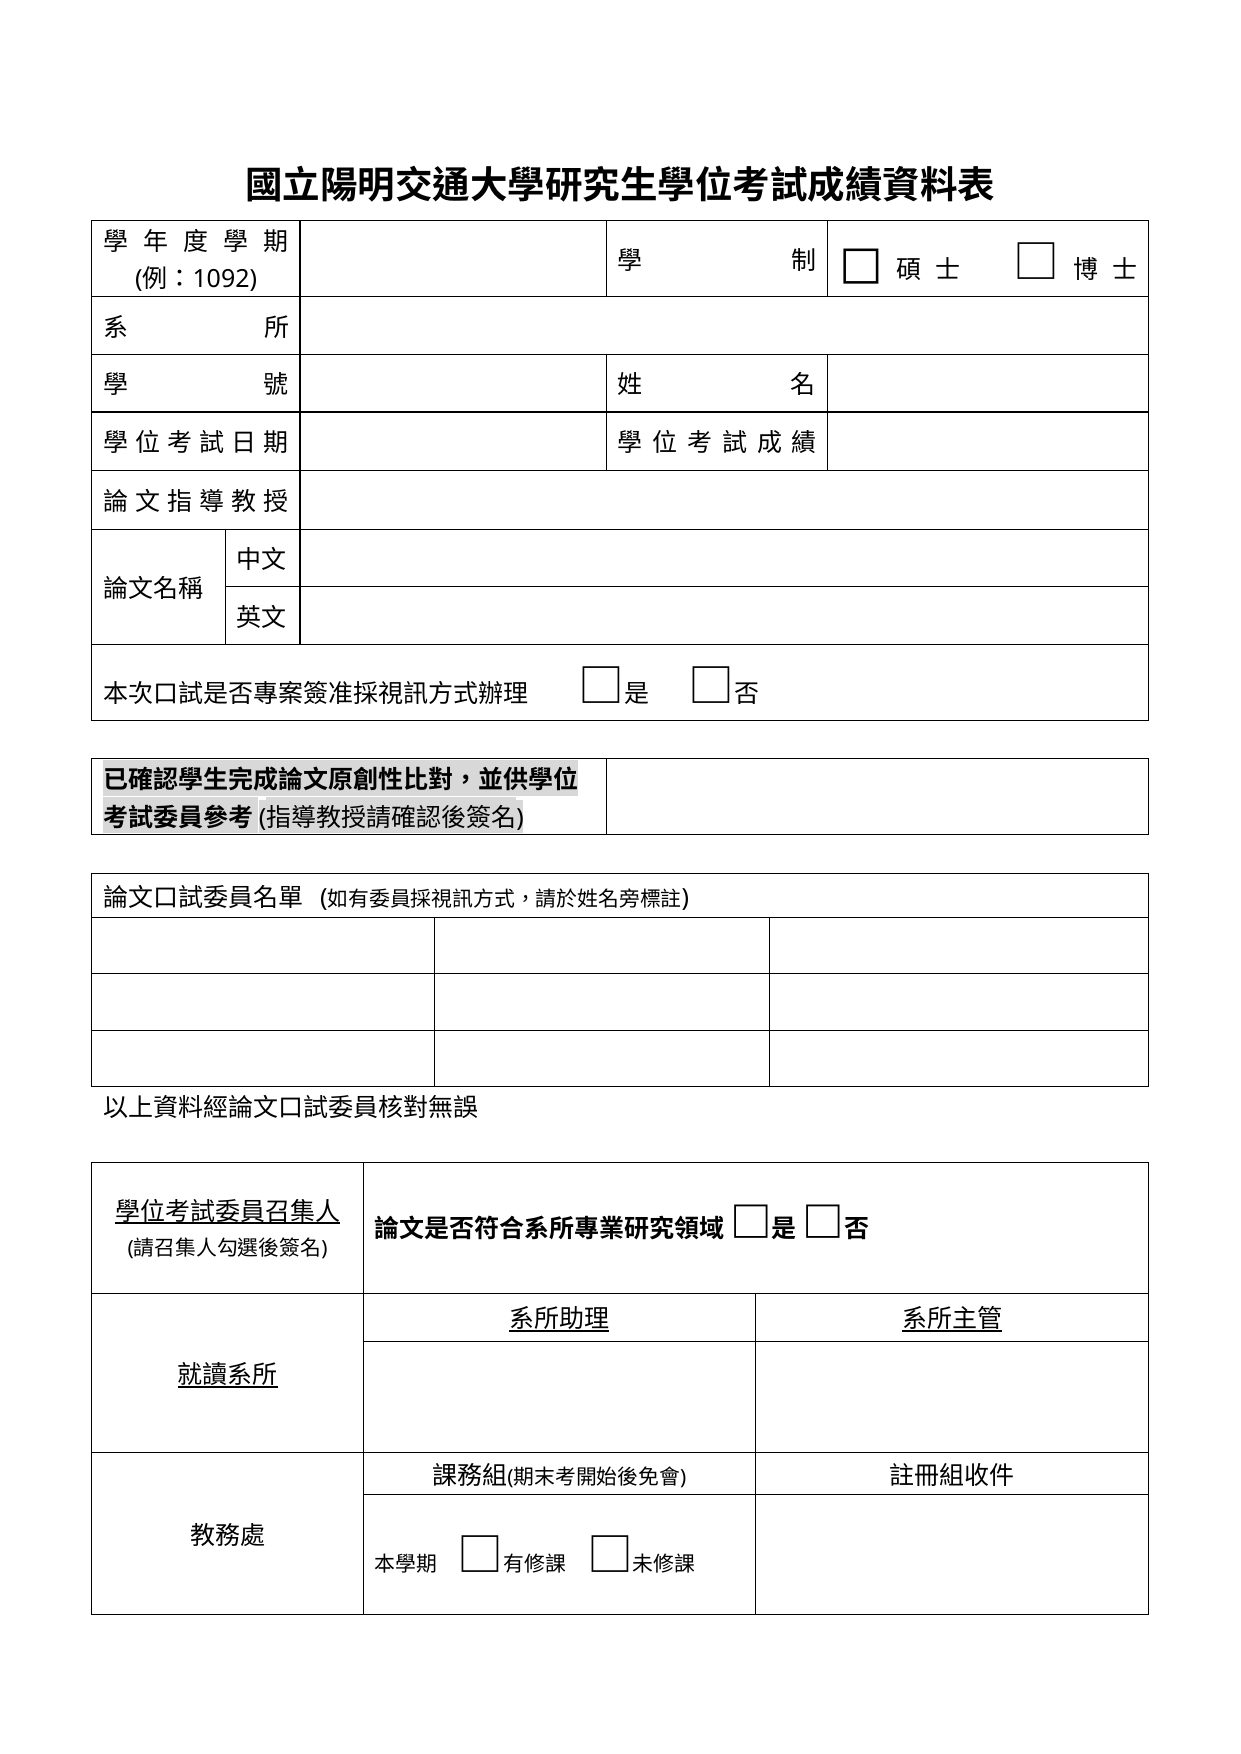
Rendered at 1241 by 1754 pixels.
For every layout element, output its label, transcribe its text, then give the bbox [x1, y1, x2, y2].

table_cell [770, 1031, 1148, 1086]
table_cell [301, 530, 1148, 586]
table_header 論文口試委員名單 (如有委員採視訊方式，請於姓名旁標註) [92, 874, 1148, 917]
table_cell 本學期 □有修課 □未修課 [364, 1495, 755, 1614]
table_cell 本次口試是否專案簽准採視訊方式辦理 □是 □否 [92, 645, 1148, 719]
table_cell 中文 [226, 530, 299, 586]
text 以上資料經論文口試委員核對無誤 [103, 1087, 1137, 1124]
table_cell [435, 974, 769, 1029]
table_cell 英文 [226, 587, 299, 643]
table_header 學制 [607, 221, 827, 296]
table_cell [301, 297, 1148, 354]
table_cell [301, 413, 606, 470]
table_cell 姓 名 [607, 355, 827, 411]
table_header □碩士 □博士 [828, 221, 1148, 296]
table_cell [770, 974, 1148, 1029]
table_header 學年度學期 (例：1092) [92, 221, 299, 296]
table_cell [828, 413, 1148, 470]
table_cell [92, 974, 434, 1029]
table_cell 註冊組收件 [756, 1453, 1148, 1494]
table_cell [92, 1031, 434, 1086]
table_cell [364, 1342, 755, 1452]
table_cell 系所助理 [364, 1294, 755, 1341]
table_cell [301, 355, 606, 411]
table_cell [756, 1342, 1148, 1452]
table_cell [756, 1495, 1148, 1614]
table_cell [301, 587, 1148, 643]
table_cell 學位考試日期 [92, 413, 299, 470]
table_header 學位考試委員召集人 (請召集人勾選後簽名) [92, 1163, 363, 1293]
table_cell 學位考試成績 [607, 413, 827, 470]
table_cell [301, 471, 1148, 529]
table_cell 課務組(期末考開始後免會) [364, 1453, 755, 1494]
table_cell [770, 918, 1148, 973]
table_cell [435, 918, 769, 973]
table_header 已確認學生完成論文原創性比對，並供學位考試委員參考 (指導教授請確認後簽名) [92, 759, 606, 834]
table_header 論文是否符合系所專業研究領域 □是 □否 [364, 1163, 1148, 1293]
table_cell [828, 355, 1148, 411]
table_cell 論文指導教授 [92, 471, 299, 529]
text 國立陽明交通大學研究生學位考試成績資料表 [103, 145, 1137, 220]
table_cell 系所主管 [756, 1294, 1148, 1341]
table_cell 系所 [92, 297, 299, 354]
table_header [301, 221, 606, 296]
table_cell 論文名稱 [92, 530, 225, 643]
table_cell [435, 1031, 769, 1086]
table_cell 教務處 [92, 1453, 363, 1614]
table_cell 學 號 [92, 355, 299, 411]
table_cell 就讀系所 [92, 1294, 363, 1452]
table_header [607, 759, 1148, 834]
table_cell [92, 918, 434, 973]
